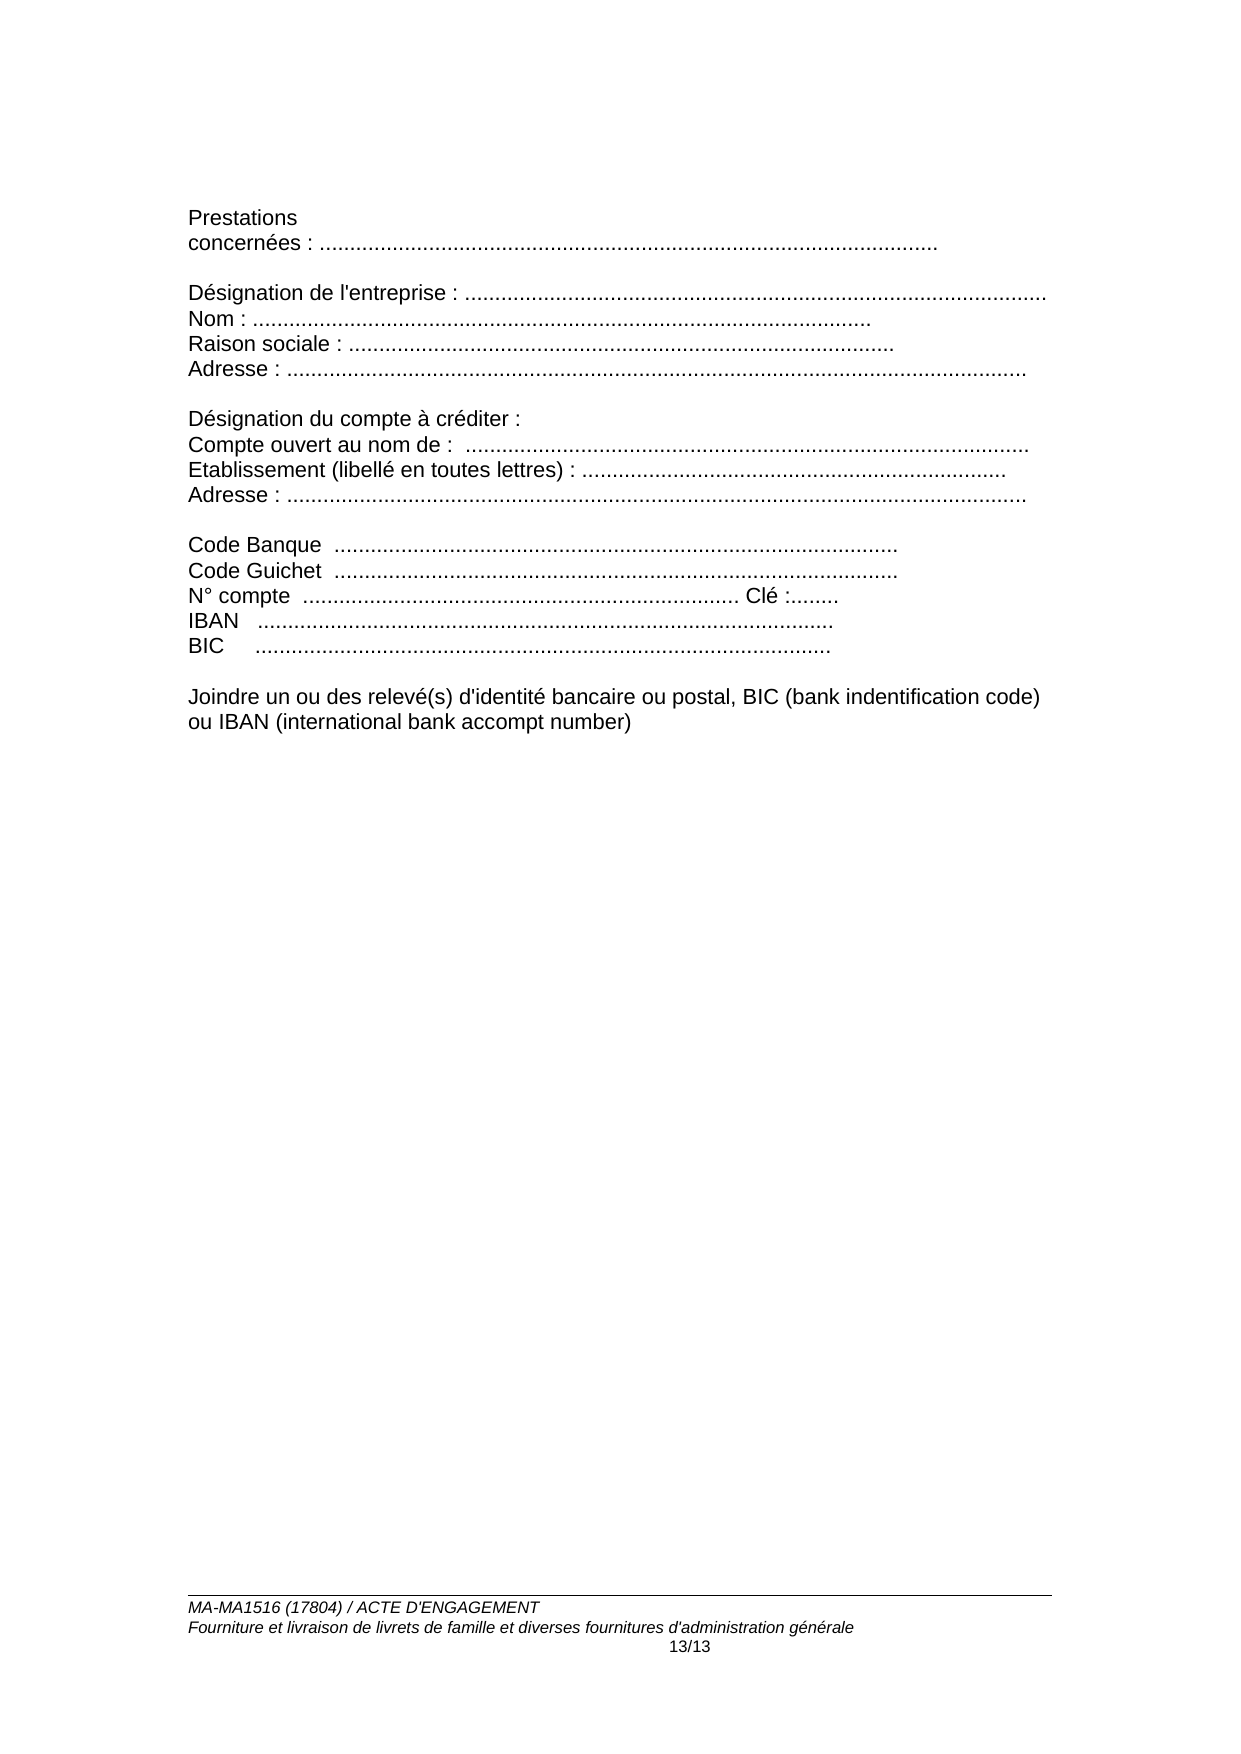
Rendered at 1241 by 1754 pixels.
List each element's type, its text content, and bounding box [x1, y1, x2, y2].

text Raison sociale : .......................................................................................... [188, 331, 1052, 356]
text Code Guichet ............................................................................................. [188, 557, 1052, 583]
text Joindre un ou des relevé(s) d'identité bancaire ou postal, BIC (bank indentification code) ou IBAN (international bank accompt number) [188, 683, 1052, 734]
text Code Banque ............................................................................................. [188, 532, 1052, 557]
text Compte ouvert au nom de : ............................................................................................. [188, 431, 1052, 457]
text Désignation du compte à créditer : [188, 406, 1052, 431]
text Désignation de l'entreprise : ................................................................................................ [188, 280, 1052, 305]
text Etablissement (libellé en toutes lettres) : ...................................................................... [188, 457, 1052, 482]
text Nom : ...................................................................................................... [188, 305, 1052, 331]
text Adresse : .......................................................................................................................... [188, 482, 1052, 507]
text BIC ............................................................................................... [188, 633, 1052, 658]
text Adresse : .......................................................................................................................... [188, 356, 1052, 381]
text N° compte ........................................................................ Clé :........ [188, 583, 1052, 608]
text Prestations concernées : ...................................................................................................... [188, 204, 1052, 255]
text IBAN ............................................................................................... [188, 608, 1052, 633]
